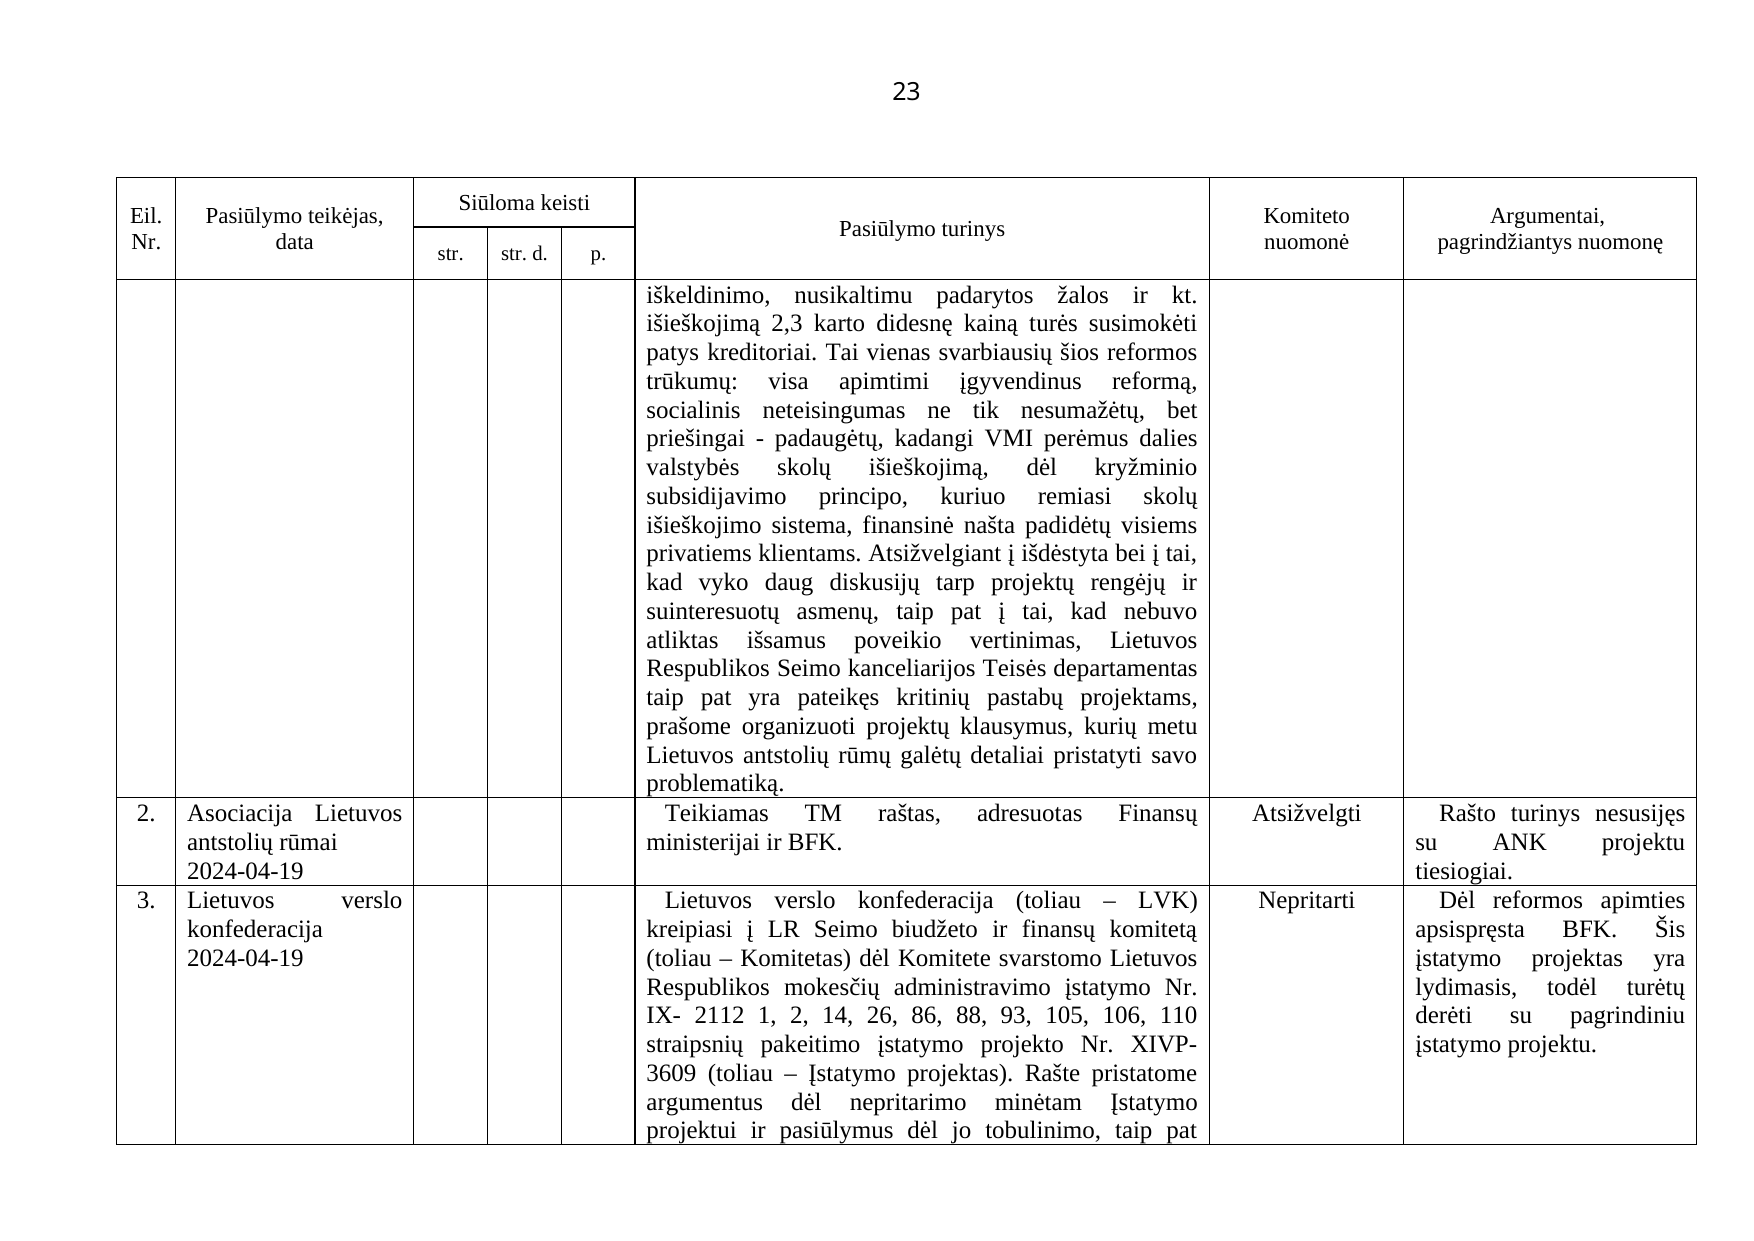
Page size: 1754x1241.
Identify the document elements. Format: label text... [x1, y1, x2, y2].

table_header Eil. Nr. [117, 178, 175, 279]
table_cell Asociacija Lietuvos antstolių rūmai 2024-04-19 [176, 798, 413, 884]
table_cell [176, 280, 413, 797]
table_header Komiteto nuomonė [1210, 178, 1403, 279]
table_cell [488, 280, 561, 797]
table_cell [562, 280, 634, 797]
table_cell str. d. [488, 228, 561, 279]
table_header Pasiūlymo turinys [636, 178, 1209, 279]
table_header Argumentai, pagrindžiantys nuomonę [1404, 178, 1696, 279]
table_header Siūloma keisti [414, 178, 634, 226]
table_cell p. [562, 228, 634, 279]
table_cell Nepritarti [1210, 886, 1403, 1144]
table_cell Rašto turinys nesusijęs su ANK projektu tiesiogiai. [1404, 798, 1696, 884]
table_cell Lietuvos verslo konfederacija (toliau – LVK) kreipiasi į LR Seimo biudžeto ir finansų komitetą (toliau – Komitetas) dėl Komitete svarstomo Lietuvos Respublikos mokesčių administravimo įstatymo Nr. IX- 2112 1, 2, 14, 26, 86, 88, 93, 105, 106, 110 straipsnių pakeitimo įstatymo projekto Nr. XIVP- 3609 (toliau – Įstatymo projektas). Rašte pristatome argumentus dėl nepritarimo minėtam Įstatymo projektui ir pasiūlymus dėl jo tobulinimo, taip pat [636, 886, 1209, 1144]
table_cell [414, 280, 487, 797]
table_cell Lietuvos verslo konfederacija 2024-04-19 [176, 886, 413, 1144]
table_cell [488, 886, 561, 1144]
table_cell iškeldinimo, nusikaltimu padarytos žalos ir kt. išieškojimą 2,3 karto didesnę kainą turės susimokėti patys kreditoriai. Tai vienas svarbiausių šios reformos trūkumų: visa apimtimi įgyvendinus reformą, socialinis neteisingumas ne tik nesumažėtų, bet priešingai - padaugėtų, kadangi VMI perėmus dalies valstybės skolų išieškojimą, dėl kryžminio subsidijavimo principo, kuriuo remiasi skolų išieškojimo sistema, finansinė našta padidėtų visiems privatiems klientams. Atsižvelgiant į išdėstyta bei į tai, kad vyko daug diskusijų tarp projektų rengėjų ir suinteresuotų asmenų, taip pat į tai, kad nebuvo atliktas išsamus poveikio vertinimas, Lietuvos Respublikos Seimo kanceliarijos Teisės departamentas taip pat yra pateikęs kritinių pastabų projektams, prašome organizuoti projektų klausymus, kurių metu Lietuvos antstolių rūmų galėtų detaliai pristatyti savo problematiką. [636, 280, 1209, 797]
table_header Pasiūlymo teikėjas, data [176, 178, 413, 279]
table_cell [1210, 280, 1403, 797]
table_cell Atsižvelgti [1210, 798, 1403, 884]
table_cell Dėl reformos apimties apsispręsta BFK. Šis įstatymo projektas yra lydimasis, todėl turėtų derėti su pagrindiniu įstatymo projektu. [1404, 886, 1696, 1144]
table_cell [414, 798, 487, 884]
table_cell [562, 886, 634, 1144]
table_cell 2. [117, 798, 175, 884]
table_cell [488, 798, 561, 884]
table_cell [1404, 280, 1696, 797]
table_cell Teikiamas TM raštas, adresuotas Finansų ministerijai ir BFK. [636, 798, 1209, 884]
table_cell [414, 886, 487, 1144]
table_cell [562, 798, 634, 884]
table_cell 3. [117, 886, 175, 1144]
table_cell str. [414, 228, 487, 279]
table_cell [117, 280, 175, 797]
